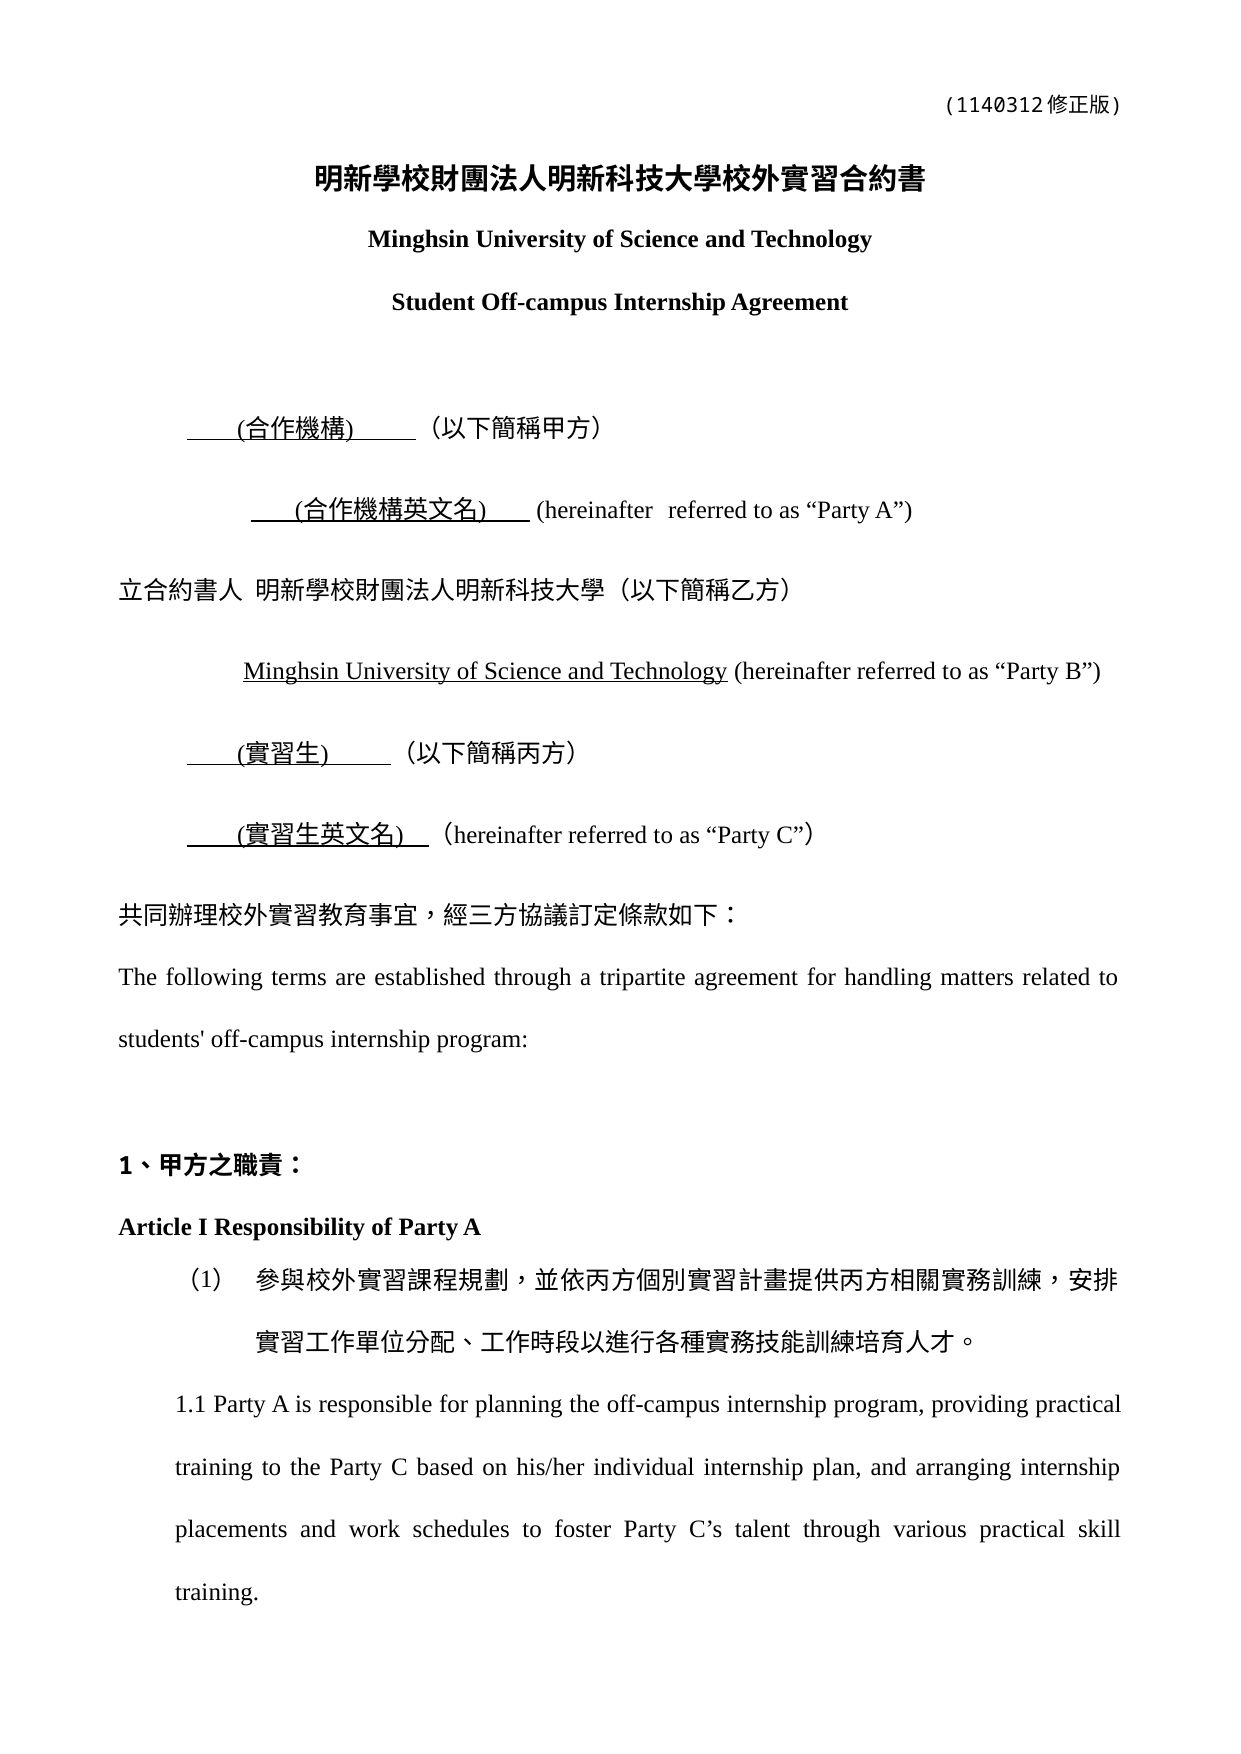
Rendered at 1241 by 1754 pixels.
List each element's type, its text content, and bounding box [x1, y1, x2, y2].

text Article I Responsibility of Party A [118, 1185, 1119, 1247]
text 立合約書人 明新學校財團法人明新科技大學（以下簡稱乙方） [118, 547, 1139, 610]
text (實習生英文名) （hereinafter referred to as “Party C”） [118, 791, 1139, 853]
list 甲方之職責： [118, 1122, 1119, 1185]
text (實習生) （以下簡稱丙方） [118, 710, 1139, 772]
text Minghsin University of Science and Technology [118, 197, 1122, 260]
text Minghsin University of Science and Technology (hereinafter referred to as “Party B”) [118, 628, 1139, 691]
text (合作機構英文名) (hereinafter referred to as “Party A”) [218, 466, 1139, 528]
text Student Off-campus Internship Agreement [118, 260, 1122, 322]
text 共同辦理校外實習教育事宜，經三方協議訂定條款如下： [118, 872, 1139, 935]
text 明新學校財團法人明新科技大學校外實習合約書 [118, 135, 1122, 197]
list 參與校外實習課程規劃，並依丙方個別實習計畫提供丙方相關實務訓練，安排實習工作單位分配、工作時段以進行各種實務技能訓練培育人才。 [175, 1247, 1122, 1372]
text The following terms are established through a tripartite agreement for handling matters related to students' off-campus internship program: [118, 935, 1119, 1060]
text 1.1 Party A is responsible for planning the off-campus internship program, providing practical training to the Party C based on his/her individual internship plan, and arranging internship placements and work schedules to foster Party C’s talent through various practical skill training. [175, 1372, 1122, 1622]
text (合作機構) （以下簡稱甲方） [118, 385, 1139, 447]
